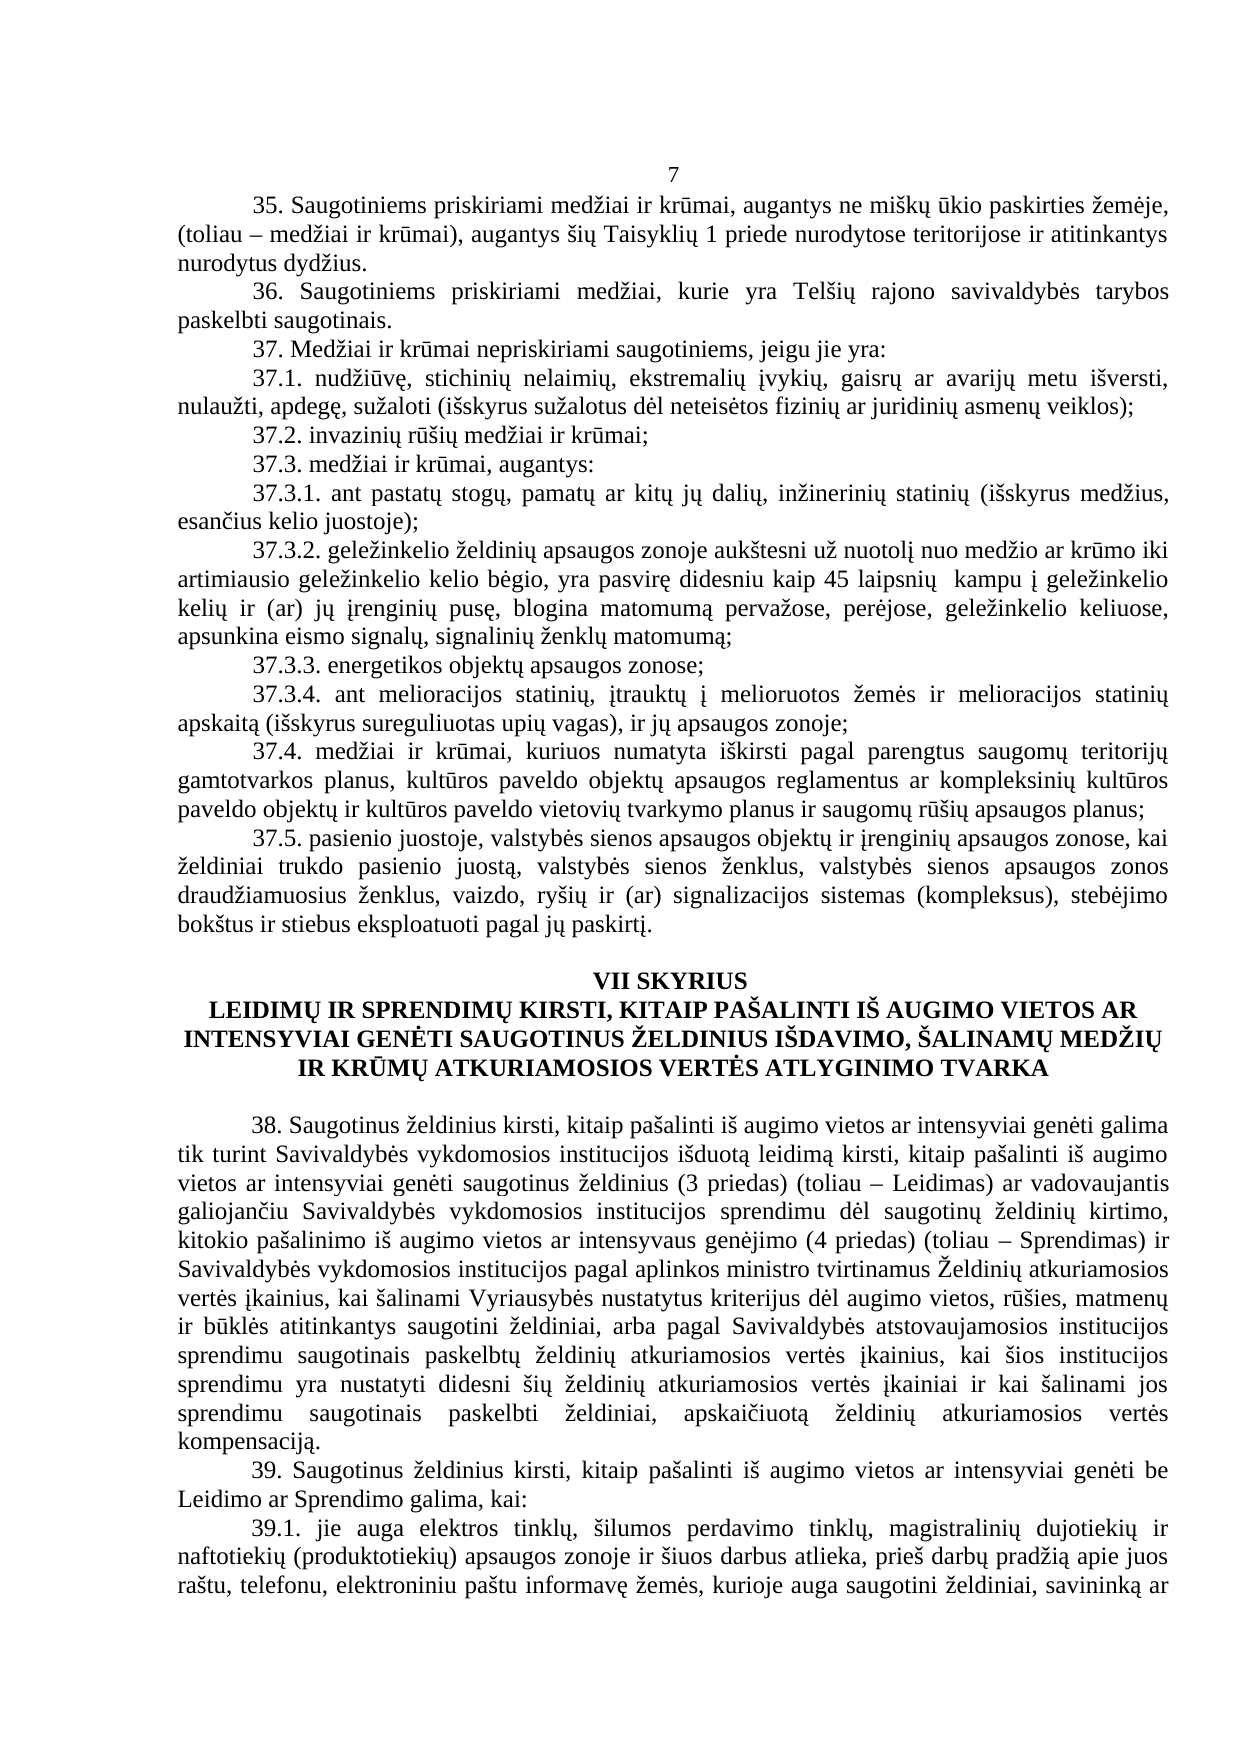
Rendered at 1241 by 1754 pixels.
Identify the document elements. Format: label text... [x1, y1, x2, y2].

text 39. Saugotinus želdinius kirsti, kitaip pašalinti iš augimo vietos ar intensyviai genėti be Leidimo ar Sprendimo galima, kai: [177, 1455, 1169, 1513]
text 37.1. nudžiūvę, stichinių nelaimių, ekstremalių įvykių, gaisrų ar avarijų metu išversti, nulaužti, apdegę, sužaloti (išskyrus sužalotus dėl neteisėtos fizinių ar juridinių asmenų veiklos); [177, 363, 1169, 420]
text 35. Saugotiniems priskiriami medžiai ir krūmai, augantys ne miškų ūkio paskirties žemėje, (toliau – medžiai ir krūmai), augantys šių Taisyklių 1 priede nurodytose teritorijose ir atitinkantys nurodytus dydžius. [177, 190, 1169, 276]
text 37.3. medžiai ir krūmai, augantys: [177, 449, 1169, 478]
text 37.5. pasienio juostoje, valstybės sienos apsaugos objektų ir įrenginių apsaugos zonose, kai želdiniai trukdo pasienio juostą, valstybės sienos ženklus, valstybės sienos apsaugos zonos draudžiamuosius ženklus, vaizdo, ryšių ir (ar) signalizacijos sistemas (kompleksus), stebėjimo bokštus ir stiebus eksploatuoti pagal jų paskirtį. [177, 823, 1169, 938]
text VII SKYRIUS [177, 966, 1169, 995]
text 37.2. invazinių rūšių medžiai ir krūmai; [177, 420, 1169, 449]
text 37.4. medžiai ir krūmai, kuriuos numatyta iškirsti pagal parengtus saugomų teritorijų gamtotvarkos planus, kultūros paveldo objektų apsaugos reglamentus ar kompleksinių kultūros paveldo objektų ir kultūros paveldo vietovių tvarkymo planus ir saugomų rūšių apsaugos planus; [177, 736, 1169, 823]
text 38. Saugotinus želdinius kirsti, kitaip pašalinti iš augimo vietos ar intensyviai genėti galima tik turint Savivaldybės vykdomosios institucijos išduotą leidimą kirsti, kitaip pašalinti iš augimo vietos ar intensyviai genėti saugotinus želdinius (3 priedas) (toliau – Leidimas) ar vadovaujantis galiojančiu Savivaldybės vykdomosios institucijos sprendimu dėl saugotinų želdinių kirtimo, kitokio pašalinimo iš augimo vietos ar intensyvaus genėjimo (4 priedas) (toliau – Sprendimas) ir Savivaldybės vykdomosios institucijos pagal aplinkos ministro tvirtinamus Želdinių atkuriamosios vertės įkainius, kai šalinami Vyriausybės nustatytus kriterijus dėl augimo vietos, rūšies, matmenų ir būklės atitinkantys saugotini želdiniai, arba pagal Savivaldybės atstovaujamosios institucijos sprendimu saugotinais paskelbtų želdinių atkuriamosios vertės įkainius, kai šios institucijos sprendimu yra nustatyti didesni šių želdinių atkuriamosios vertės įkainiai ir kai šalinami jos sprendimu saugotinais paskelbti želdiniai, apskaičiuotą želdinių atkuriamosios vertės kompensaciją. [177, 1110, 1169, 1455]
text 37.3.3. energetikos objektų apsaugos zonose; [177, 650, 1169, 679]
text 36. Saugotiniems priskiriami medžiai, kurie yra Telšių rajono savivaldybės tarybos paskelbti saugotinais. [177, 276, 1169, 334]
text 37.3.2. geležinkelio želdinių apsaugos zonoje aukštesni už nuotolį nuo medžio ar krūmo iki artimiausio geležinkelio kelio bėgio, yra pasvirę didesniu kaip 45 laipsnių kampu į geležinkelio kelių ir (ar) jų įrenginių pusę, blogina matomumą pervažose, perėjose, geležinkelio keliuose, apsunkina eismo signalų, signalinių ženklų matomumą; [177, 535, 1169, 650]
text 37. Medžiai ir krūmai nepriskiriami saugotiniems, jeigu jie yra: [177, 334, 1169, 363]
text 39.1. jie auga elektros tinklų, šilumos perdavimo tinklų, magistralinių dujotiekių ir naftotiekių (produktotiekių) apsaugos zonoje ir šiuos darbus atlieka, prieš darbų pradžią apie juos raštu, telefonu, elektroniniu paštu informavę žemės, kurioje auga saugotini želdiniai, savininką ar [177, 1513, 1169, 1599]
text 37.3.1. ant pastatų stogų, pamatų ar kitų jų dalių, inžinerinių statinių (išskyrus medžius, esančius kelio juostoje); [177, 478, 1169, 535]
text LEIDIMŲ IR SPRENDIMŲ KIRSTI, KITAIP PAŠALINTI IŠ AUGIMO VIETOS AR INTENSYVIAI GENĖTI SAUGOTINUS ŽELDINIUS IŠDAVIMO, ŠALINAMŲ MEDŽIŲ IR KRŪMŲ ATKURIAMOSIOS VERTĖS ATLYGINIMO TVARKA [177, 995, 1169, 1081]
text 37.3.4. ant melioracijos statinių, įtrauktų į melioruotos žemės ir melioracijos statinių apskaitą (išskyrus sureguliuotas upių vagas), ir jų apsaugos zonoje; [177, 679, 1169, 736]
